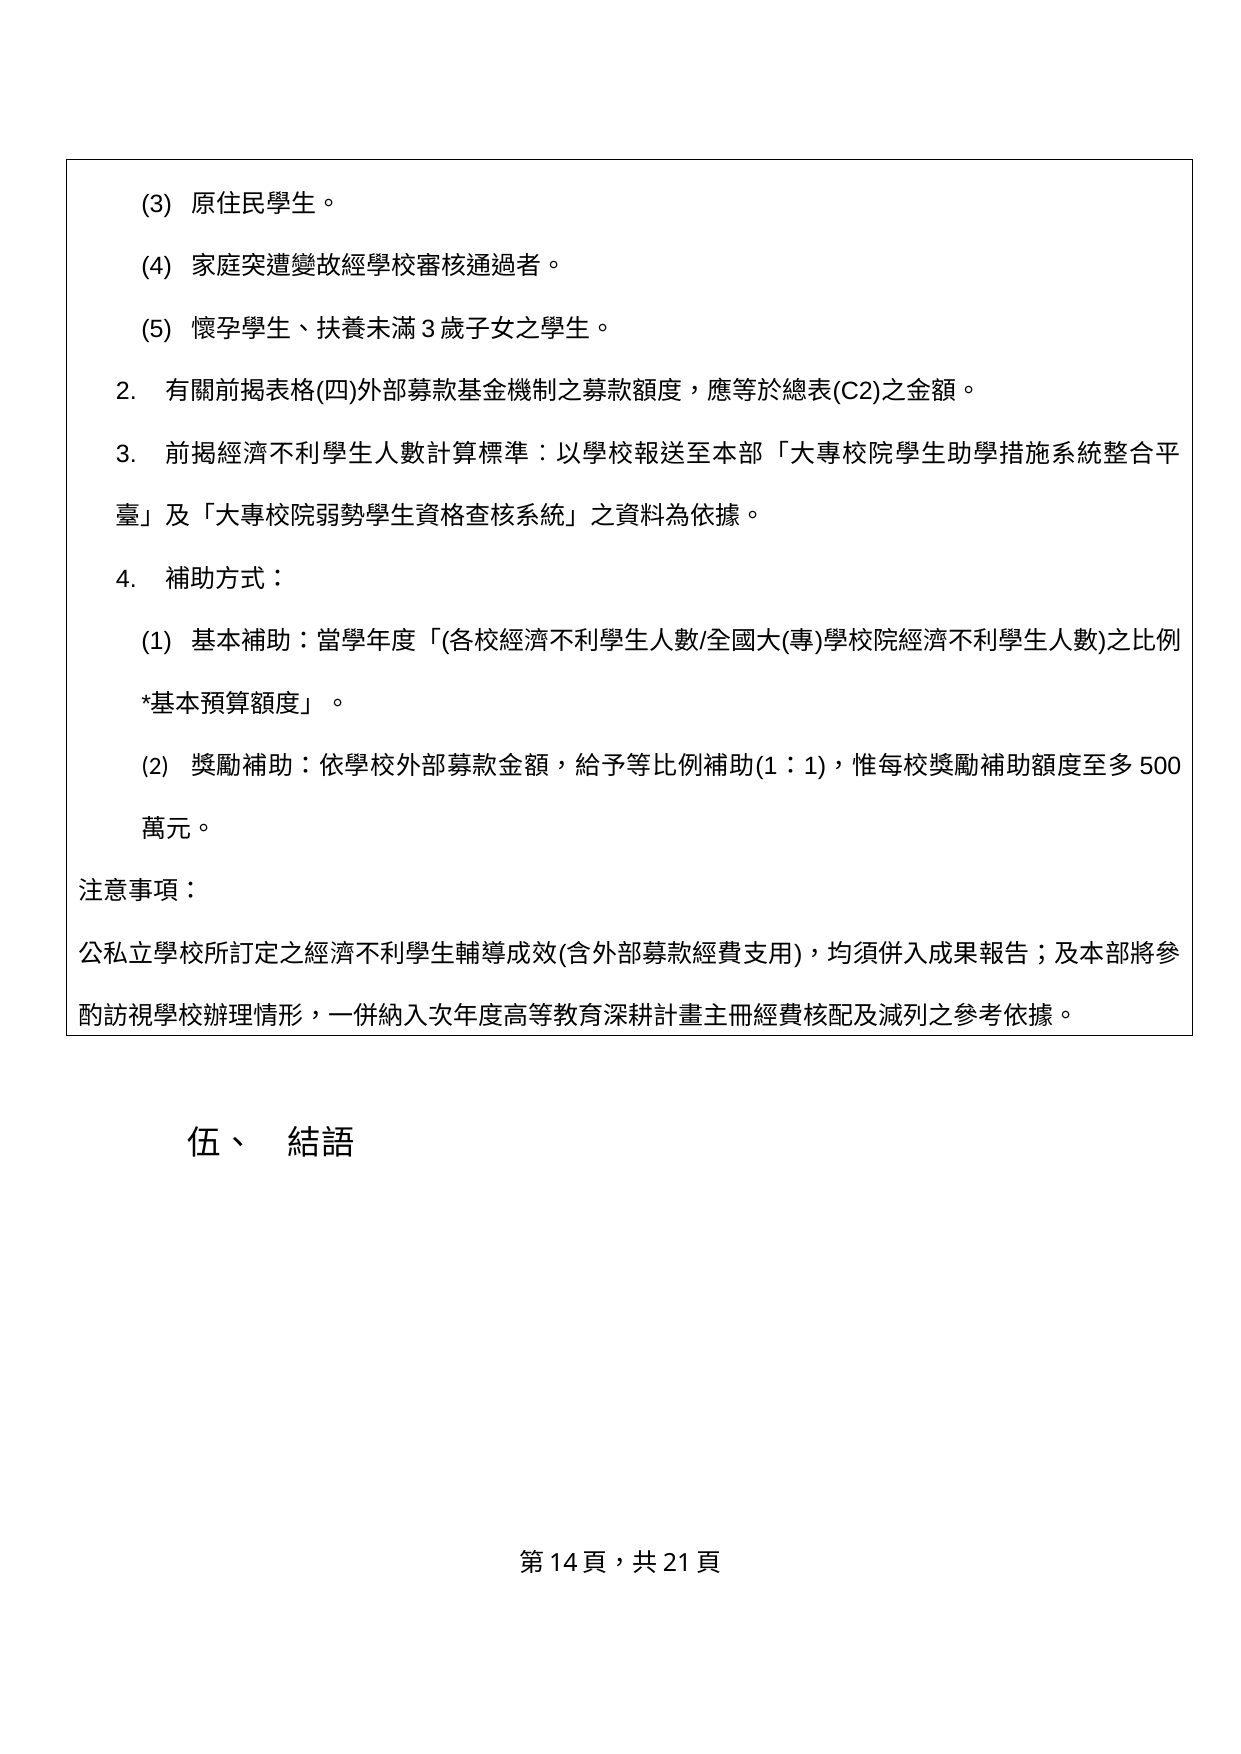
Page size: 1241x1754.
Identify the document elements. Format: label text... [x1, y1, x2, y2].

table_header 填寫說明︰ 強化各校整體經濟不利學生輔導機制及引導學校建立外部募款基金對象為經濟不利學生，依經濟條件較為不利者優先補助： 具學雜費減免資格A.低收入戶學生、B.中低收入戶學生、C.身心障礙學生及身心障礙人士子女、D.特殊境遇家庭子女孫子女。 具大專校院弱勢學生助學計畫助學金補助資格者。 原住民學生。 家庭突遭變故經學校審核通過者。 懷孕學生、扶養未滿3歲子女之學生。 有關前揭表格(四)外部募款基金機制之募款額度，應等於總表(C2)之金額。 前揭經濟不利學生人數計算標準︰以學校報送至本部「大專校院學生助學措施系統整合平臺」及「大專校院弱勢學生資格查核系統」之資料為依據。 補助方式： 基本補助：當學年度「(各校經濟不利學生人數/全國大(專)學校院經濟不利學生人數)之比例*基本預算額度」。 獎勵補助：依學校外部募款金額，給予等比例補助(1：1)，惟每校獎勵補助額度至多500萬元。 注意事項： 公私立學校所訂定之經濟不利學生輔導成效(含外部募款經費支用)，均須併入成果報告；及本部將參酌訪視學校辦理情形，一併納入次年度高等教育深耕計畫主冊經費核配及減列之參考依據。 [67, 160, 1192, 1035]
list 結語 [187, 1098, 1128, 1161]
